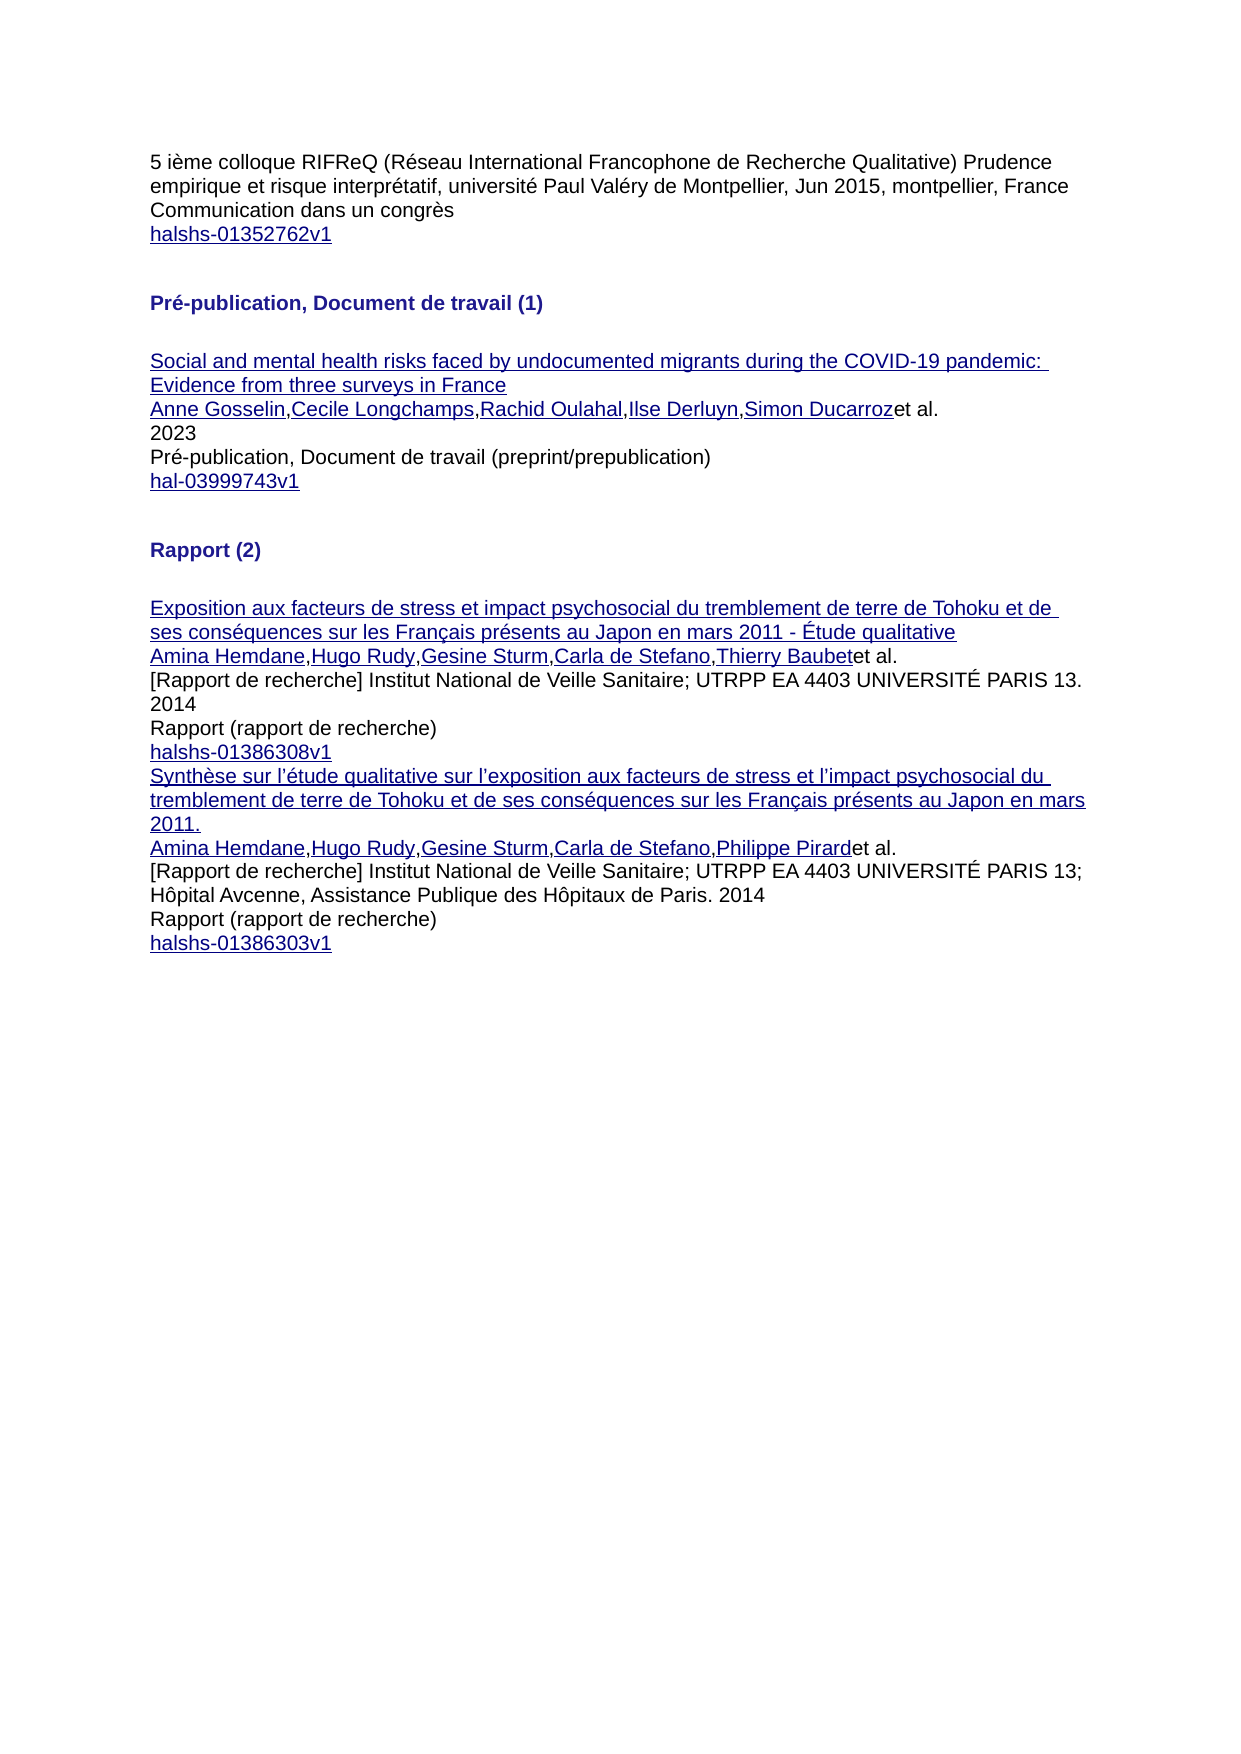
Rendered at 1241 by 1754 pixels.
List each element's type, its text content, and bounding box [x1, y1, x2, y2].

subtitle Pré-publication, Document de travail (1) [150, 291, 1090, 314]
table_header Social and mental health risks faced by undocumented migrants during the COVID-19 pandemic: Evidence from three surveys in France Anne Gosselin,Cecile Longchamps,Rachid Oulahal,Ilse Derluyn,Simon Ducarrozet al. 2023 Pré-publication, Document de travail (preprint/prepublication) hal-03999743v1 [150, 349, 1090, 493]
table_header Exposition aux facteurs de stress et impact psychosocial du tremblement de terre de Tohoku et de ses conséquences sur les Français présents au Japon en mars 2011 - Étude qualitative Amina Hemdane,Hugo Rudy,Gesine Sturm,Carla de Stefano,Thierry Baubetet al. [Rapport de recherche] Institut National de Veille Sanitaire; UTRPP EA 4403 UNIVERSITÉ PARIS 13. 2014 Rapport (rapport de recherche) halshs-01386308v1 [150, 596, 1090, 763]
subtitle Rapport (2) [150, 537, 1090, 561]
table_cell Synthèse sur l’étude qualitative sur l’exposition aux facteurs de stress et l’impact psychosocial du tremblement de terre de Tohoku et de ses conséquences sur les Français présents au Japon en mars 2011. Amina Hemdane,Hugo Rudy,Gesine Sturm,Carla de Stefano,Philippe Pirardet al. [Rapport de recherche] Institut National de Veille Sanitaire; UTRPP EA 4403 UNIVERSITÉ PARIS 13; Hôpital Avcenne, Assistance Publique des Hôpitaux de Paris. 2014 Rapport (rapport de recherche) halshs-01386303v1 [150, 764, 1090, 955]
table_cell 5 ième colloque RIFReQ (Réseau International Francophone de Recherche Qualitative) Prudence empirique et risque interprétatif, université Paul Valéry de Montpellier, Jun 2015, montpellier, France Communication dans un congrès halshs-01352762v1 [150, 150, 1090, 246]
